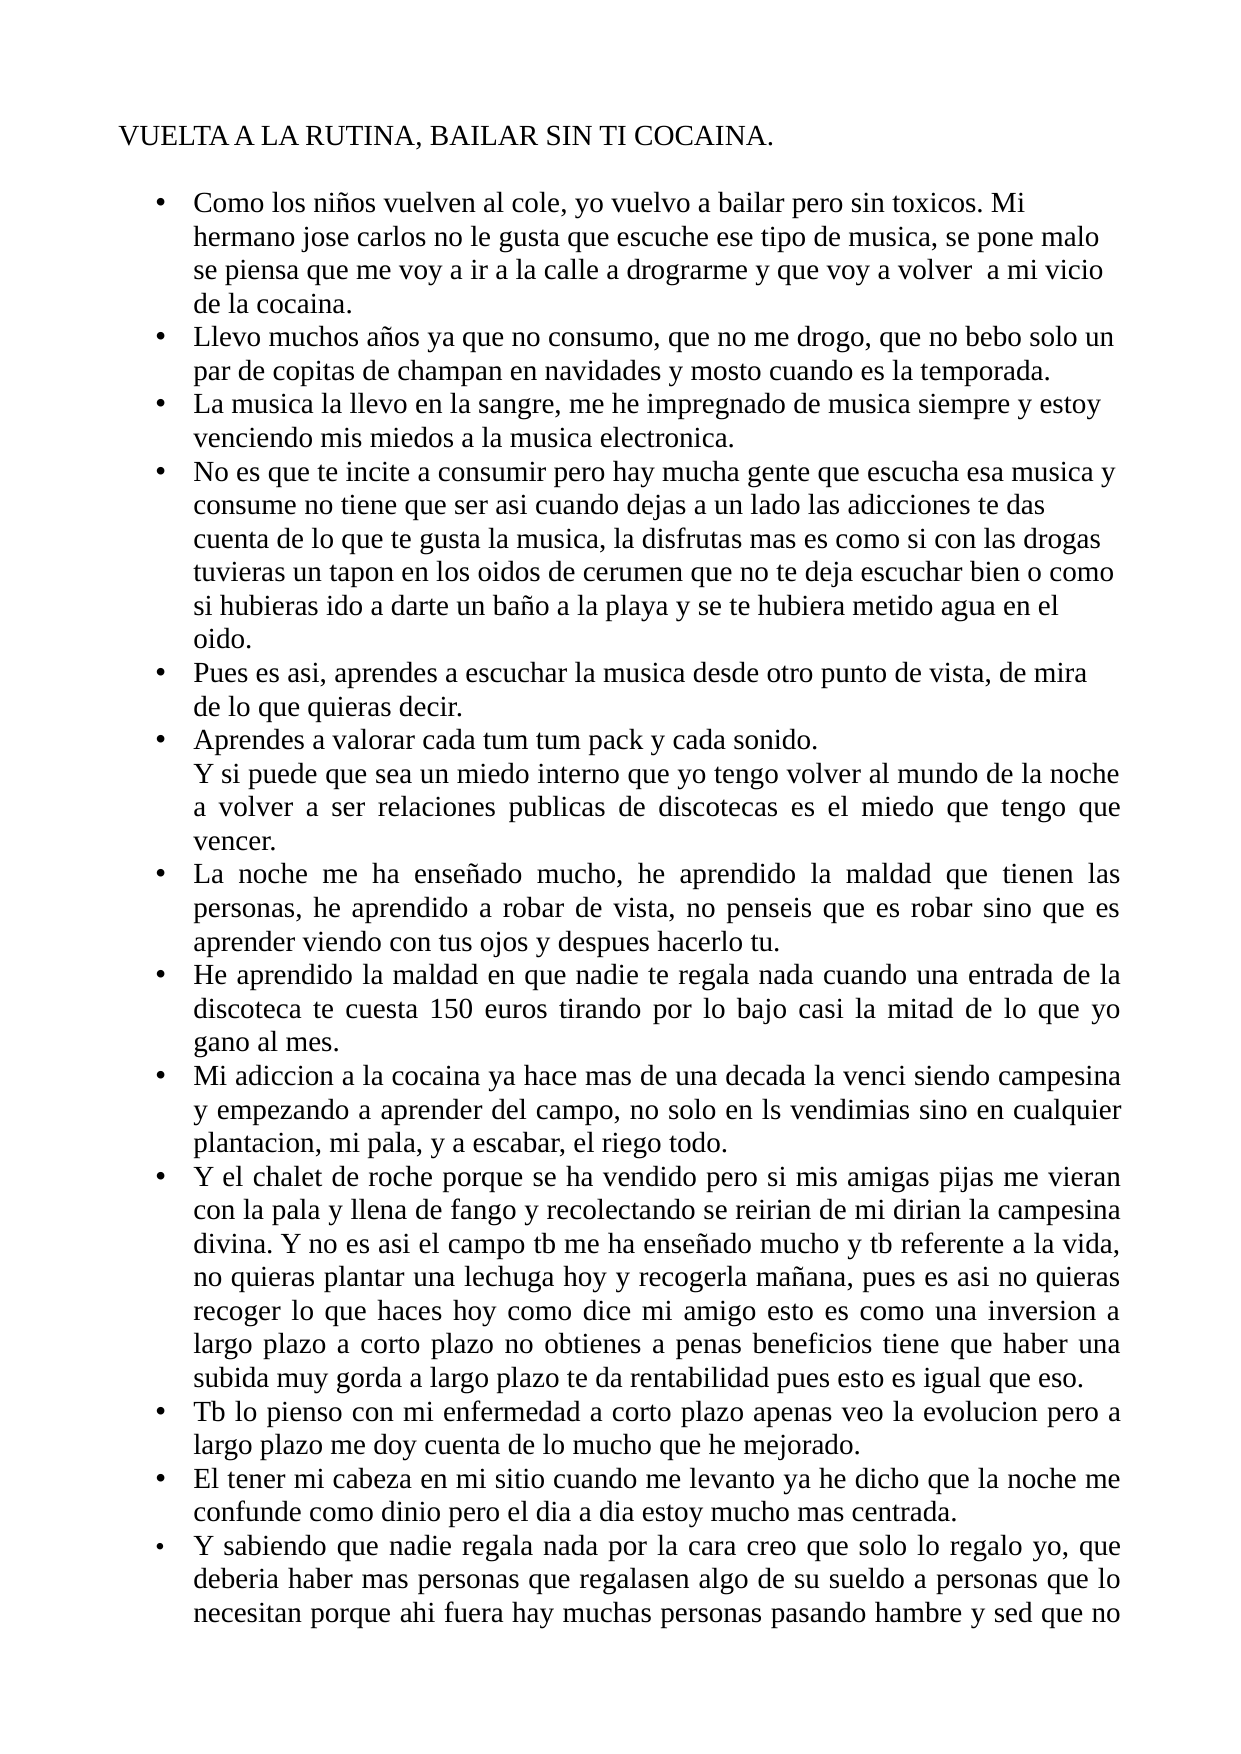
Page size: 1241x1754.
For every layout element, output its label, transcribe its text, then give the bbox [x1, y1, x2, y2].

list Aprendes a valorar cada tum tum pack y cada sonido. [156, 722, 1122, 756]
list Pues es asi, aprendes a escuchar la musica desde otro punto de vista, de mira de lo que quieras decir. [156, 655, 1122, 722]
list Como los niños vuelven al cole, yo vuelvo a bailar pero sin toxicos. Mi hermano jose carlos no le gusta que escuche ese tipo de musica, se pone malo se piensa que me voy a ir a la calle a drograrme y que voy a volver a mi vicio de la cocaina. [156, 185, 1122, 319]
list Llevo muchos años ya que no consumo, que no me drogo, que no bebo solo un par de copitas de champan en navidades y mosto cuando es la temporada. [156, 319, 1122, 387]
text VUELTA A LA RUTINA, BAILAR SIN TI COCAINA. [118, 118, 1240, 152]
list Mi adiccion a la cocaina ya hace mas de una decada la venci siendo campesina y empezando a aprender del campo, no solo en ls vendimias sino en cualquier plantacion, mi pala, y a escabar, el riego todo. [156, 1058, 1122, 1159]
list Y sabiendo que nadie regala nada por la cara creo que solo lo regalo yo, que deberia haber mas personas que regalasen algo de su sueldo a personas que lo necesitan porque ahi fuera hay muchas personas pasando hambre y sed que no [156, 1528, 1122, 1629]
list La musica la llevo en la sangre, me he impregnado de musica siempre y estoy venciendo mis miedos a la musica electronica. [156, 387, 1122, 454]
list El tener mi cabeza en mi sitio cuando me levanto ya he dicho que la noche me confunde como dinio pero el dia a dia estoy mucho mas centrada. [156, 1461, 1122, 1528]
list No es que te incite a consumir pero hay mucha gente que escucha esa musica y consume no tiene que ser asi cuando dejas a un lado las adicciones te das cuenta de lo que te gusta la musica, la disfrutas mas es como si con las drogas tuvieras un tapon en los oidos de cerumen que no te deja escuchar bien o como si hubieras ido a darte un baño a la playa y se te hubiera metido agua en el oido. [156, 454, 1122, 655]
list Tb lo pienso con mi enfermedad a corto plazo apenas veo la evolucion pero a largo plazo me doy cuenta de lo mucho que he mejorado. [156, 1394, 1122, 1461]
list He aprendido la maldad en que nadie te regala nada cuando una entrada de la discoteca te cuesta 150 euros tirando por lo bajo casi la mitad de lo que yo gano al mes. [156, 957, 1122, 1058]
list Y si puede que sea un miedo interno que yo tengo volver al mundo de la noche a volver a ser relaciones publicas de discotecas es el miedo que tengo que vencer. [156, 756, 1122, 857]
list La noche me ha enseñado mucho, he aprendido la maldad que tienen las personas, he aprendido a robar de vista, no penseis que es robar sino que es aprender viendo con tus ojos y despues hacerlo tu. [156, 857, 1122, 957]
list Y el chalet de roche porque se ha vendido pero si mis amigas pijas me vieran con la pala y llena de fango y recolectando se reirian de mi dirian la campesina divina. Y no es asi el campo tb me ha enseñado mucho y tb referente a la vida, no quieras plantar una lechuga hoy y recogerla mañana, pues es asi no quieras recoger lo que haces hoy como dice mi amigo esto es como una inversion a largo plazo a corto plazo no obtienes a penas beneficios tiene que haber una subida muy gorda a largo plazo te da rentabilidad pues esto es igual que eso. [156, 1159, 1122, 1394]
